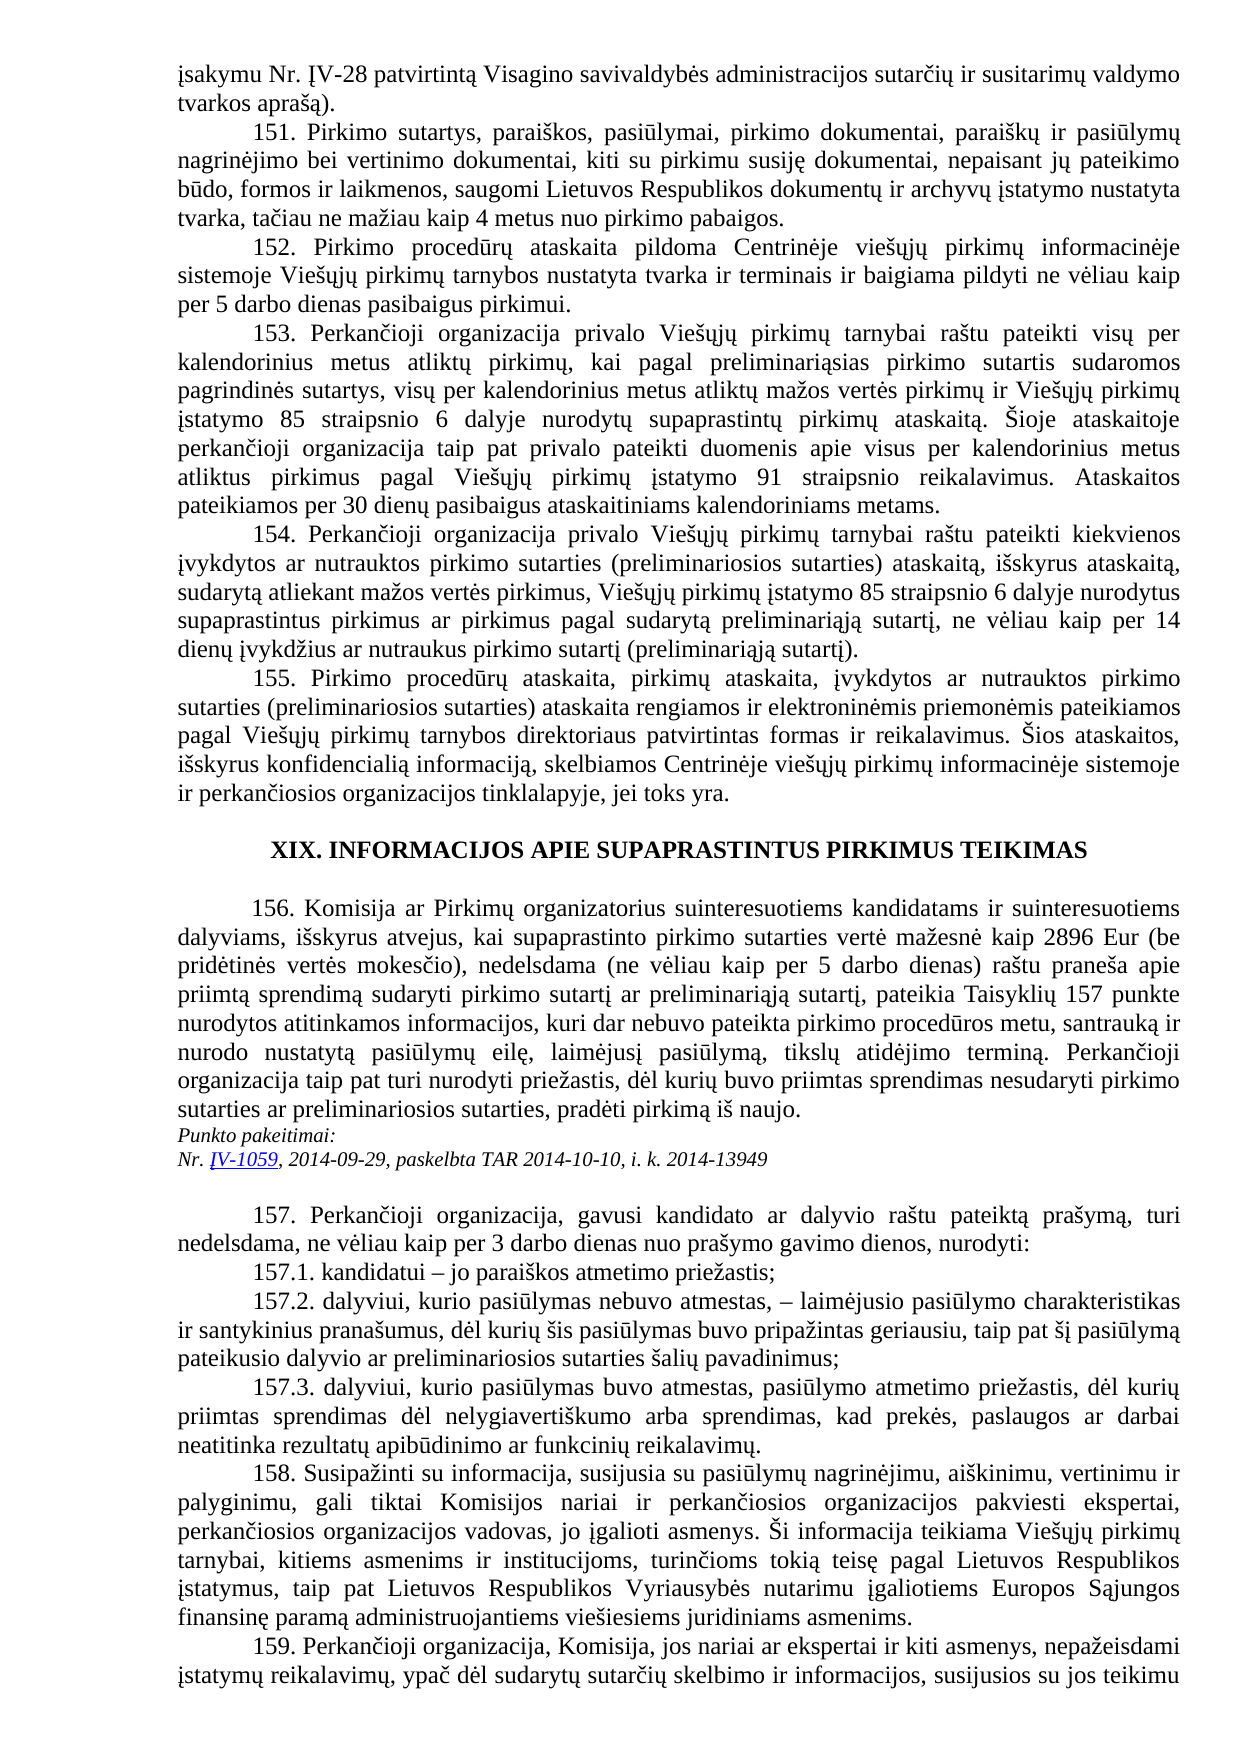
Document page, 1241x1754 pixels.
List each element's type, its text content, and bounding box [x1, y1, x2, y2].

text 158. Susipažinti su informacija, susijusia su pasiūlymų nagrinėjimu, aiškinimu, vertinimu ir palyginimu, gali tiktai Komisijos nariai ir perkančiosios organizacijos pakviesti ekspertai, perkančiosios organizacijos vadovas, jo įgalioti asmenys. Ši informacija teikiama Viešųjų pirkimų tarnybai, kitiems asmenims ir institucijoms, turinčioms tokią teisę pagal Lietuvos Respublikos įstatymus, taip pat Lietuvos Respublikos Vyriausybės nutarimu įgaliotiems Europos Sąjungos finansinę paramą administruojantiems viešiesiems juridiniams asmenims. [177, 1458, 1181, 1631]
text Punkto pakeitimai: [177, 1123, 1181, 1147]
text Nr. ĮV-1059, 2014-09-29, paskelbta TAR 2014-10-10, i. k. 2014-13949 [177, 1147, 1181, 1171]
text 157.3. dalyviui, kurio pasiūlymas buvo atmestas, pasiūlymo atmetimo priežastis, dėl kurių priimtas sprendimas dėl nelygiavertiškumo arba sprendimas, kad prekės, paslaugos ar darbai neatitinka rezultatų apibūdinimo ar funkcinių reikalavimų. [177, 1372, 1181, 1458]
text 155. Pirkimo procedūrų ataskaita, pirkimų ataskaita, įvykdytos ar nutrauktos pirkimo sutarties (preliminariosios sutarties) ataskaita rengiamos ir elektroninėmis priemonėmis pateikiamos pagal Viešųjų pirkimų tarnybos direktoriaus patvirtintas formas ir reikalavimus. Šios ataskaitos, išskyrus konfidencialią informaciją, skelbiamos Centrinėje viešųjų pirkimų informacinėje sistemoje ir perkančiosios organizacijos tinklalapyje, jei toks yra. [177, 663, 1181, 807]
text 152. Pirkimo procedūrų ataskaita pildoma Centrinėje viešųjų pirkimų informacinėje sistemoje Viešųjų pirkimų tarnybos nustatyta tvarka ir terminais ir baigiama pildyti ne vėliau kaip per 5 darbo dienas pasibaigus pirkimui. [177, 232, 1181, 318]
text xiX. INFORMACIJOS APIE SUPAPRASTINTUS PIRKIMUS TEIKIMAS [177, 835, 1181, 864]
text 159. Perkančioji organizacija, Komisija, jos nariai ar ekspertai ir kiti asmenys, nepažeisdami įstatymų reikalavimų, ypač dėl sudarytų sutarčių skelbimo ir informacijos, susijusios su jos teikimu [177, 1631, 1181, 1688]
text 154. Perkančioji organizacija privalo Viešųjų pirkimų tarnybai raštu pateikti kiekvienos įvykdytos ar nutrauktos pirkimo sutarties (preliminariosios sutarties) ataskaitą, išskyrus ataskaitą, sudarytą atliekant mažos vertės pirkimus, Viešųjų pirkimų įstatymo 85 straipsnio 6 dalyje nurodytus supaprastintus pirkimus ar pirkimus pagal sudarytą preliminariąją sutartį, ne vėliau kaip per 14 dienų įvykdžius ar nutraukus pirkimo sutartį (preliminariąją sutartį). [177, 519, 1181, 663]
text 153. Perkančioji organizacija privalo Viešųjų pirkimų tarnybai raštu pateikti visų per kalendorinius metus atliktų pirkimų, kai pagal preliminariąsias pirkimo sutartis sudaromos pagrindinės sutartys, visų per kalendorinius metus atliktų mažos vertės pirkimų ir Viešųjų pirkimų įstatymo 85 straipsnio 6 dalyje nurodytų supaprastintų pirkimų ataskaitą. Šioje ataskaitoje perkančioji organizacija taip pat privalo pateikti duomenis apie visus per kalendorinius metus atliktus pirkimus pagal Viešųjų pirkimų įstatymo 91 straipsnio reikalavimus. Ataskaitos pateikiamos per 30 dienų pasibaigus ataskaitiniams kalendoriniams metams. [177, 318, 1181, 519]
text 156. Komisija ar Pirkimų organizatorius suinteresuotiems kandidatams ir suinteresuotiems dalyviams, išskyrus atvejus, kai supaprastinto pirkimo sutarties vertė mažesnė kaip 2896 Eur (be pridėtinės vertės mokesčio), nedelsdama (ne vėliau kaip per 5 darbo dienas) raštu praneša apie priimtą sprendimą sudaryti pirkimo sutartį ar preliminariąją sutartį, pateikia Taisyklių 157 punkte nurodytos atitinkamos informacijos, kuri dar nebuvo pateikta pirkimo procedūros metu, santrauką ir nurodo nustatytą pasiūlymų eilę, laimėjusį pasiūlymą, tikslų atidėjimo terminą. Perkančioji organizacija taip pat turi nurodyti priežastis, dėl kurių buvo priimtas sprendimas nesudaryti pirkimo sutarties ar preliminariosios sutarties, pradėti pirkimą iš naujo. [177, 893, 1181, 1123]
text 157.1. kandidatui – jo paraiškos atmetimo priežastis; [177, 1257, 1181, 1286]
text 157. Perkančioji organizacija, gavusi kandidato ar dalyvio raštu pateiktą prašymą, turi nedelsdama, ne vėliau kaip per 3 darbo dienas nuo prašymo gavimo dienos, nurodyti: [177, 1200, 1181, 1257]
text 157.2. dalyviui, kurio pasiūlymas nebuvo atmestas, – laimėjusio pasiūlymo charakteristikas ir santykinius pranašumus, dėl kurių šis pasiūlymas buvo pripažintas geriausiu, taip pat šį pasiūlymą pateikusio dalyvio ar preliminariosios sutarties šalių pavadinimus; [177, 1286, 1181, 1372]
text 151. Pirkimo sutartys, paraiškos, pasiūlymai, pirkimo dokumentai, paraiškų ir pasiūlymų nagrinėjimo bei vertinimo dokumentai, kiti su pirkimu susiję dokumentai, nepaisant jų pateikimo būdo, formos ir laikmenos, saugomi Lietuvos Respublikos dokumentų ir archyvų įstatymo nustatyta tvarka, tačiau ne mažiau kaip 4 metus nuo pirkimo pabaigos. [177, 117, 1181, 232]
text įsakymu Nr. ĮV-28 patvirtintą Visagino savivaldybės administracijos sutarčių ir susitarimų valdymo tvarkos aprašą). [177, 59, 1181, 117]
